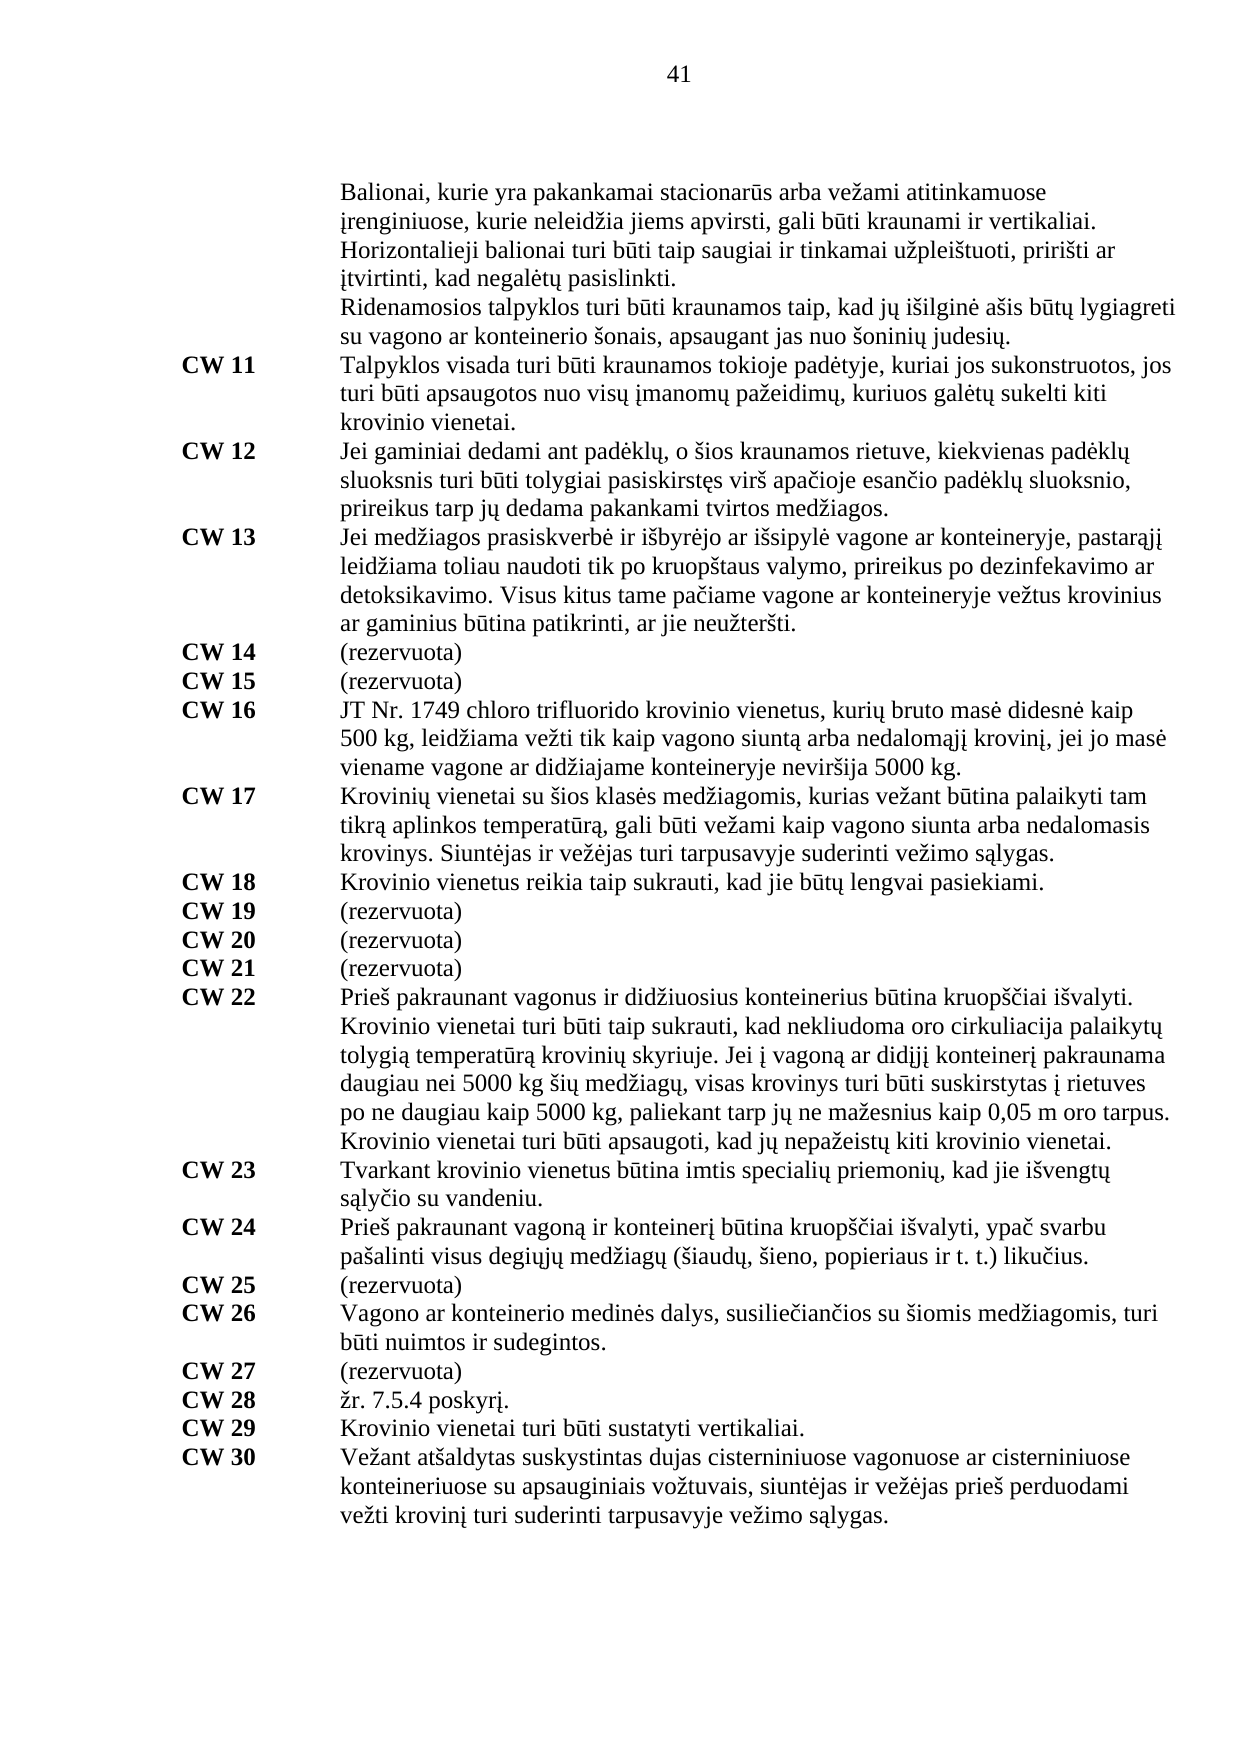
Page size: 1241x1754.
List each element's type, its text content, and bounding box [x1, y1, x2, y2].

table_cell CW 19 [177, 896, 181, 925]
table_cell CW 19 [332, 896, 336, 925]
table_cell CW 27 [332, 1356, 336, 1385]
table_cell CW 24 [177, 1212, 336, 1270]
table_cell CW 17 [177, 781, 336, 867]
table_cell CW 22 [332, 982, 336, 1011]
table_cell CW 23 [177, 1155, 336, 1212]
table_cell CW 18 [332, 867, 336, 896]
table_cell CW 16 [177, 695, 336, 781]
table_cell [177, 1011, 336, 1155]
table_cell CW 27 [177, 1356, 181, 1385]
table_cell CW 29 [177, 1414, 181, 1442]
table_cell [177, 177, 336, 235]
table_cell CW 29 [332, 1414, 336, 1442]
table_cell CW 15 [332, 666, 336, 695]
table_cell CW 20 [332, 925, 336, 953]
table_cell CW 26 [177, 1299, 336, 1356]
table_cell CW 15 [177, 666, 181, 695]
table_cell [177, 292, 336, 350]
table_cell CW 21 [332, 954, 336, 982]
table_cell CW 25 [177, 1270, 181, 1298]
table_cell CW 12 [177, 436, 336, 522]
table_cell CW 18 [177, 867, 181, 896]
table_cell CW 13 [177, 522, 336, 637]
table_cell CW 21 [177, 954, 181, 982]
table_cell CW 30 [177, 1442, 336, 1528]
table_cell CW 20 [177, 925, 181, 953]
table_cell CW 28 [332, 1385, 336, 1413]
table_cell [177, 235, 336, 292]
table_cell CW 28 [177, 1385, 181, 1413]
table_cell CW 14 [332, 637, 336, 666]
table_cell CW 25 [332, 1270, 336, 1298]
table_cell CW 14 [177, 637, 181, 666]
table_cell CW 11 [177, 350, 336, 436]
table_cell CW 22 [177, 982, 181, 1011]
